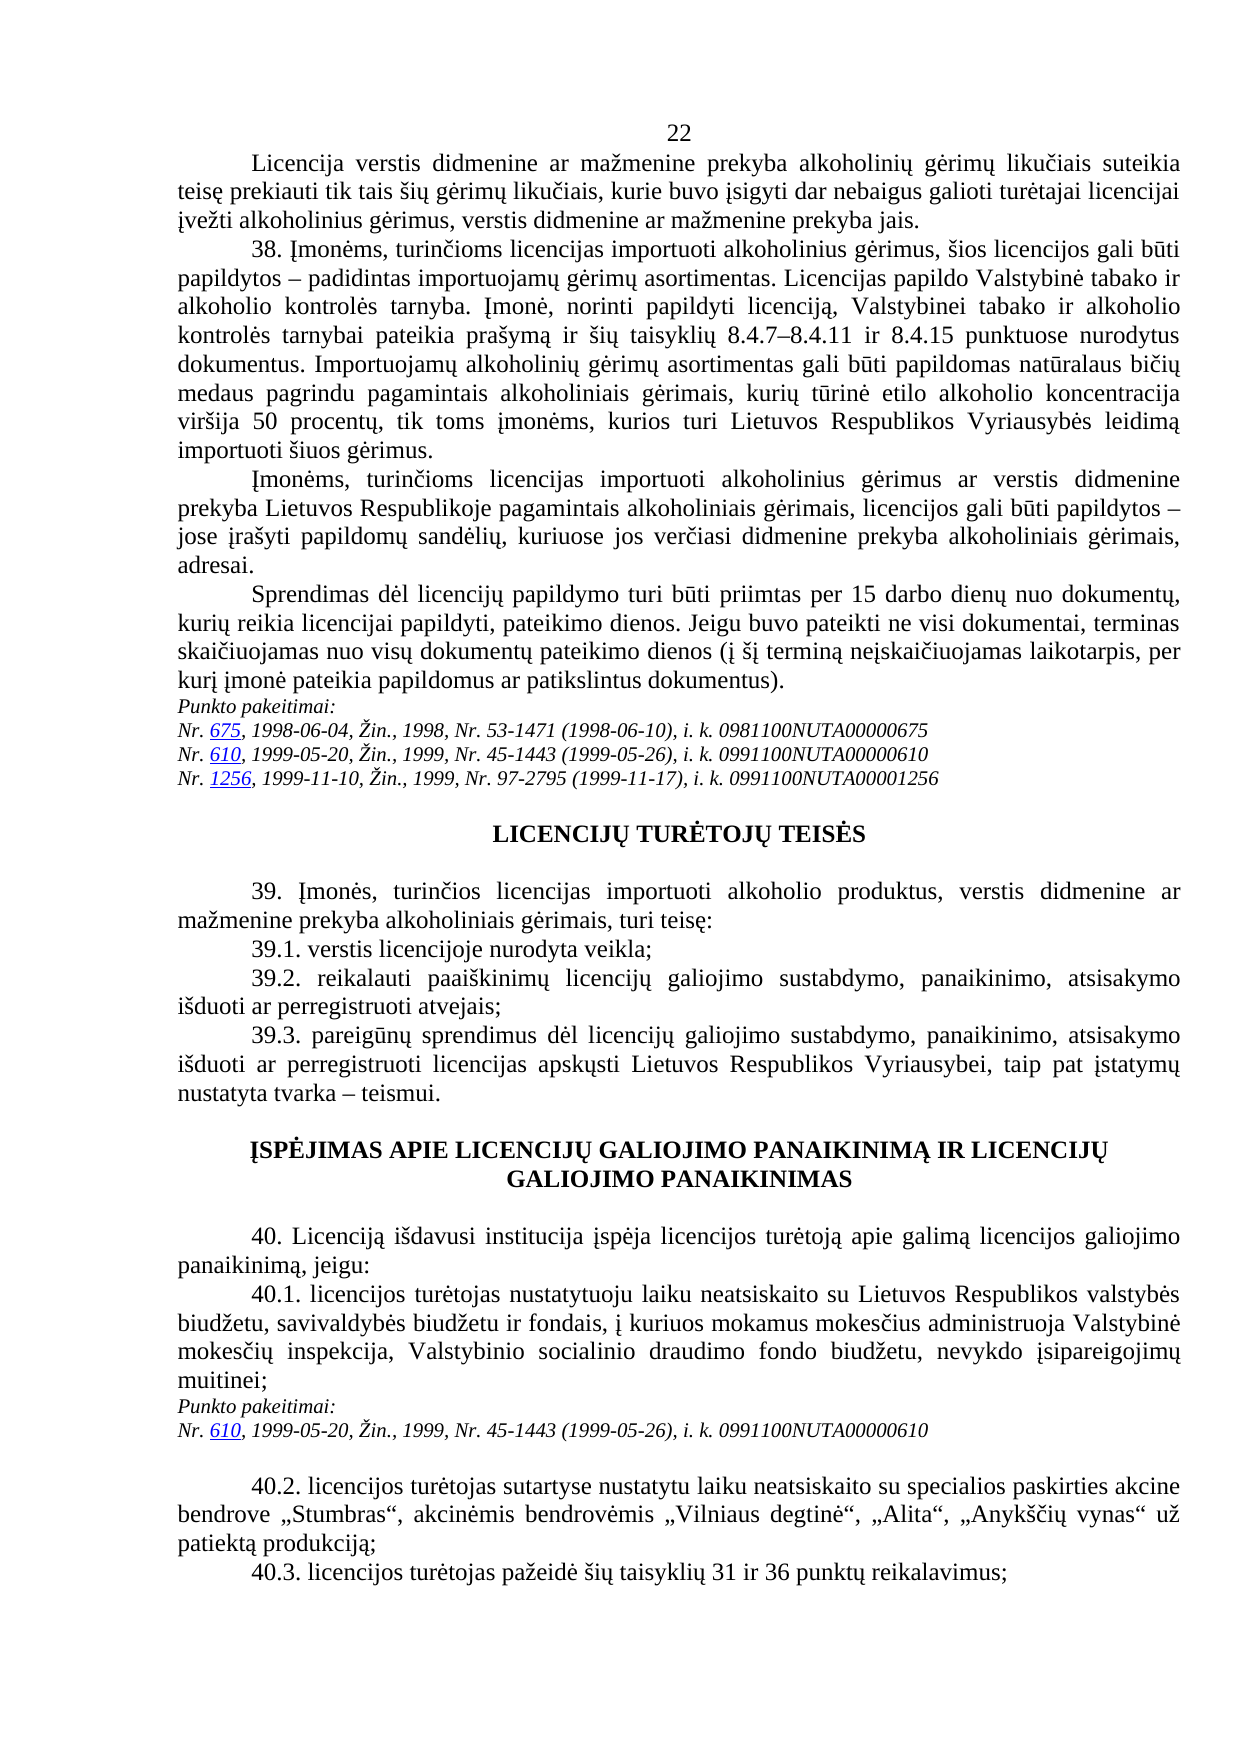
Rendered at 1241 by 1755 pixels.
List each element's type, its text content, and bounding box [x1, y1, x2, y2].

text 39. Įmonės, turinčios licencijas importuoti alkoholio produktus, verstis didmenine ar mažmenine prekyba alkoholiniais gėrimais, turi teisę: [177, 876, 1181, 934]
text 38. Įmonėms, turinčioms licencijas importuoti alkoholinius gėrimus, šios licencijos gali būti papildytos – padidintas importuojamų gėrimų asortimentas. Licencijas papildo Valstybinė tabako ir alkoholio kontrolės tarnyba. Įmonė, norinti papildyti licenciją, Valstybinei tabako ir alkoholio kontrolės tarnybai pateikia prašymą ir šių taisyklių 8.4.7–8.4.11 ir 8.4.15 punktuose nurodytus dokumentus. Importuojamų alkoholinių gėrimų asortimentas gali būti papildomas natūralaus bičių medaus pagrindu pagamintais alkoholiniais gėrimais, kurių tūrinė etilo alkoholio koncentracija viršija 50 procentų, tik toms įmonėms, kurios turi Lietuvos Respublikos Vyriausybės leidimą importuoti šiuos gėrimus. [177, 234, 1181, 464]
text Įspėjimas apie licencijų galiojimo panaikinimą ir licencijų galiojimo panaikinimas [177, 1135, 1181, 1193]
text 39.2. reikalauti paaiškinimų licencijų galiojimo sustabdymo, panaikinimo, atsisakymo išduoti ar perregistruoti atvejais; [177, 963, 1181, 1020]
text Licencijų turėtojų teisės [177, 819, 1181, 848]
text Punkto pakeitimai: [177, 1394, 1181, 1418]
text Nr. 675, 1998-06-04, Žin., 1998, Nr. 53-1471 (1998-06-10), i. k. 0981100NUTA00000675 [177, 718, 1181, 742]
text 40.1. licencijos turėtojas nustatytuoju laiku neatsiskaito su Lietuvos Respublikos valstybės biudžetu, savivaldybės biudžetu ir fondais, į kuriuos mokamus mokesčius administruoja Valstybinė mokesčių inspekcija, Valstybinio socialinio draudimo fondo biudžetu, nevykdo įsipareigojimų muitinei; [177, 1279, 1181, 1394]
text Sprendimas dėl licencijų papildymo turi būti priimtas per 15 darbo dienų nuo dokumentų, kurių reikia licencijai papildyti, pateikimo dienos. Jeigu buvo pateikti ne visi dokumentai, terminas skaičiuojamas nuo visų dokumentų pateikimo dienos (į šį terminą neįskaičiuojamas laikotarpis, per kurį įmonė pateikia papildomus ar patikslintus dokumentus). [177, 579, 1181, 694]
text Įmonėms, turinčioms licencijas importuoti alkoholinius gėrimus ar verstis didmenine prekyba Lietuvos Respublikoje pagamintais alkoholiniais gėrimais, licencijos gali būti papildytos – jose įrašyti papildomų sandėlių, kuriuose jos verčiasi didmenine prekyba alkoholiniais gėrimais, adresai. [177, 464, 1181, 579]
text Punkto pakeitimai: [177, 694, 1181, 718]
text Nr. 610, 1999-05-20, Žin., 1999, Nr. 45-1443 (1999-05-26), i. k. 0991100NUTA00000610 [177, 742, 1181, 766]
text 39.3. pareigūnų sprendimus dėl licencijų galiojimo sustabdymo, panaikinimo, atsisakymo išduoti ar perregistruoti licencijas apskųsti Lietuvos Respublikos Vyriausybei, taip pat įstatymų nustatyta tvarka – teismui. [177, 1020, 1181, 1106]
text Nr. 610, 1999-05-20, Žin., 1999, Nr. 45-1443 (1999-05-26), i. k. 0991100NUTA00000610 [177, 1418, 1181, 1442]
text 40. Licenciją išdavusi institucija įspėja licencijos turėtoją apie galimą licencijos galiojimo panaikinimą, jeigu: [177, 1221, 1181, 1279]
text 39.1. verstis licencijoje nurodyta veikla; [177, 934, 1181, 963]
text 40.2. licencijos turėtojas sutartyse nustatytu laiku neatsiskaito su specialios paskirties akcine bendrove „Stumbras“, akcinėmis bendrovėmis „Vilniaus degtinė“, „Alita“, „Anykščių vynas“ už patiektą produkciją; [177, 1471, 1181, 1557]
text Nr. 1256, 1999-11-10, Žin., 1999, Nr. 97-2795 (1999-11-17), i. k. 0991100NUTA00001256 [177, 766, 1181, 790]
text 40.3. licencijos turėtojas pažeidė šių taisyklių 31 ir 36 punktų reikalavimus; [177, 1557, 1181, 1586]
text Licencija verstis didmenine ar mažmenine prekyba alkoholinių gėrimų likučiais suteikia teisę prekiauti tik tais šių gėrimų likučiais, kurie buvo įsigyti dar nebaigus galioti turėtajai licencijai įvežti alkoholinius gėrimus, verstis didmenine ar mažmenine prekyba jais. [177, 148, 1181, 234]
